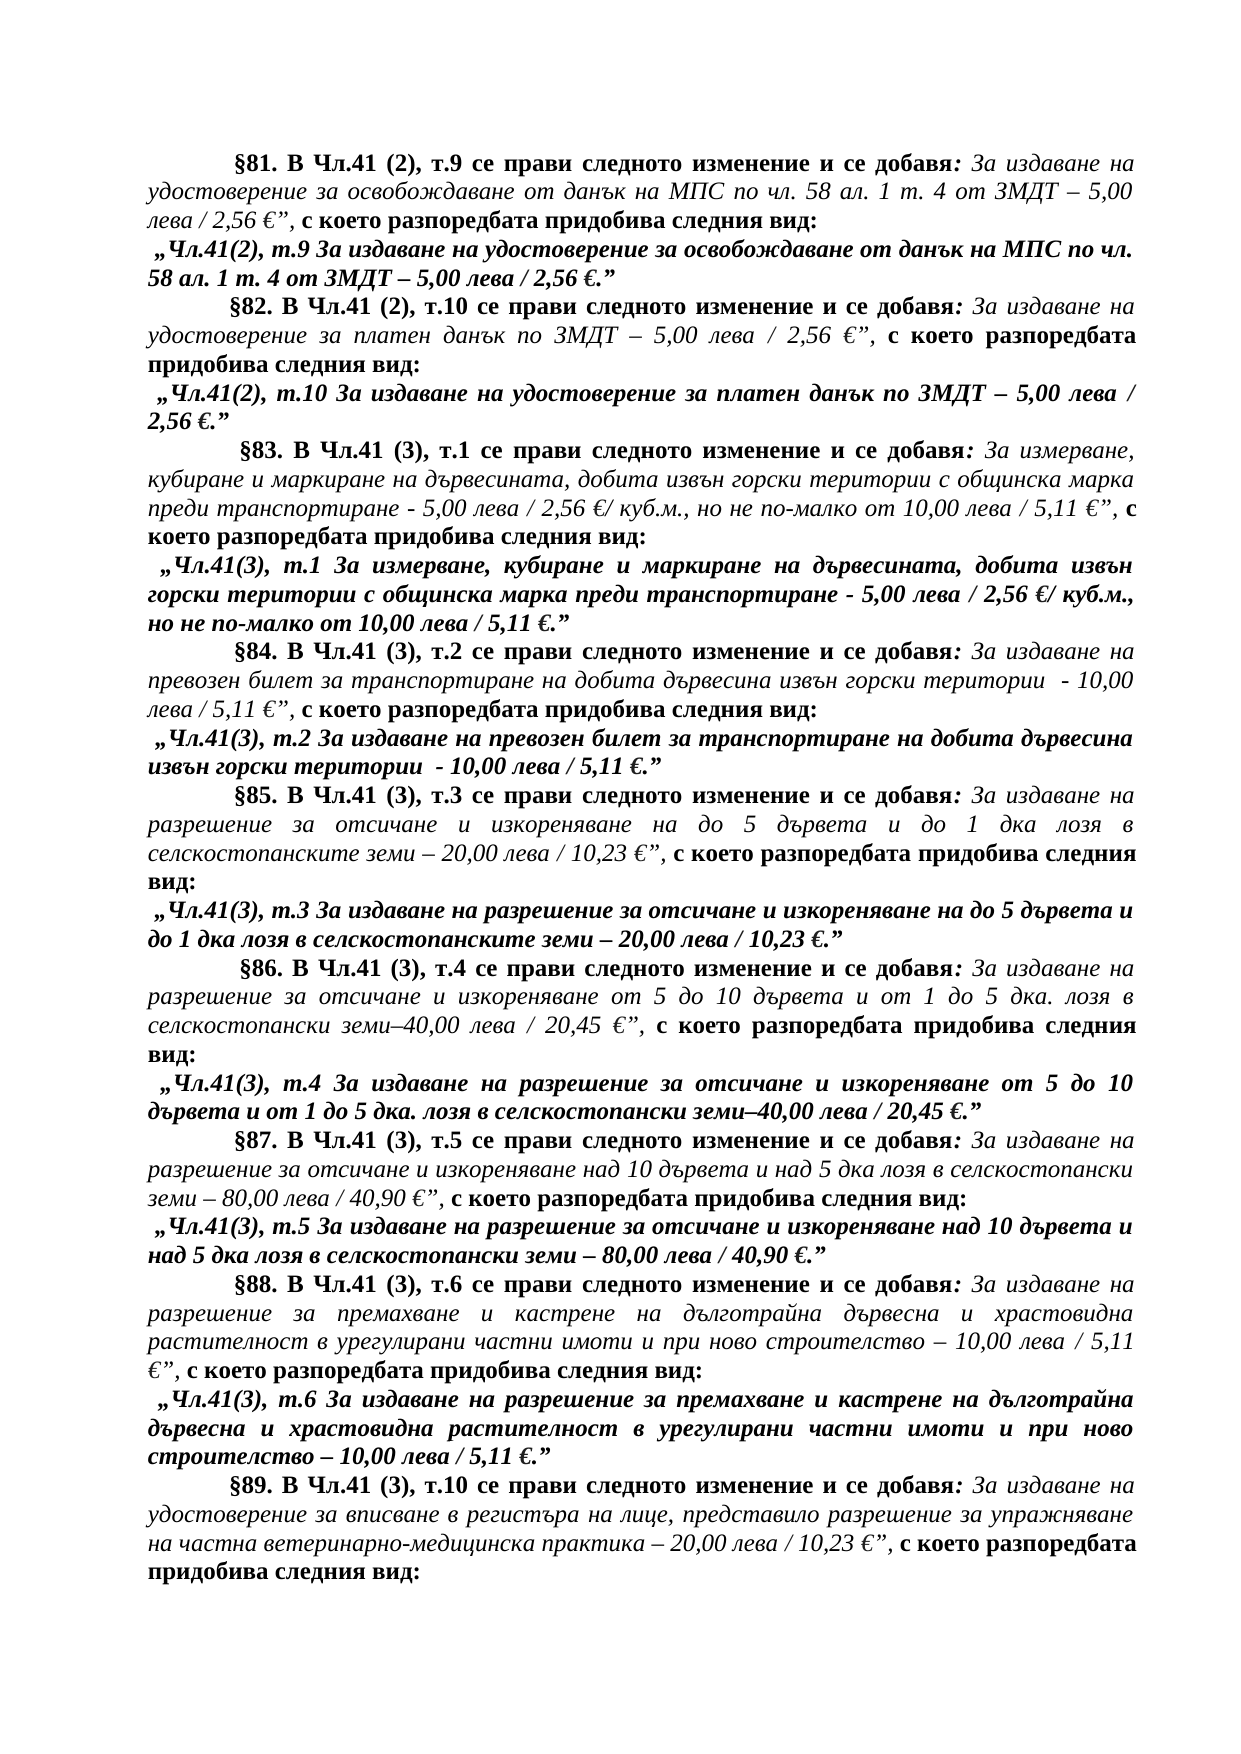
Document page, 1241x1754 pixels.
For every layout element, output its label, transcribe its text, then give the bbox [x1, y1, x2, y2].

text „Чл.41(3), т.3 За издаване на разрешение за отсичане и изкореняване на до 5 дървета и до 1 дка лозя в селскостопанските земи – 20,00 лева / 10,23 €.” [148, 895, 1137, 953]
text §89. В Чл.41 (3), т.10 се прави следното изменение и се добавя: За издаване на удостоверение за вписване в регистъра на лице, представило разрешение за упражняване на частна ветеринарно-медицинска практика – 20,00 лева / 10,23 €”, с което разпоредбата придобива следния вид: [148, 1470, 1137, 1585]
text „Чл.41(3), т.5 За издаване на разрешение за отсичане и изкореняване над 10 дървета и над 5 дка лозя в селскостопански земи – 80,00 лева / 40,90 €.” [148, 1211, 1137, 1269]
text §84. В Чл.41 (3), т.2 се прави следното изменение и се добавя: За издаване на превозен билет за транспортиране на добита дървесина извън горски територии - 10,00 лева / 5,11 €”, с което разпоредбата придобива следния вид: [148, 636, 1137, 723]
text §83. В Чл.41 (3), т.1 се прави следното изменение и се добавя: За измерване, кубиране и маркиране на дървесината, добита извън горски територии с общинска марка преди транспортиране - 5,00 лева / 2,56 €/ куб.м., но не по-малко от 10,00 лева / 5,11 €”, с което разпоредбата придобива следния вид: [148, 435, 1137, 550]
text „Чл.41(2), т.9 За издаване на удостоверение за освобождаване от данък на МПС по чл. 58 ал. 1 т. 4 от ЗМДТ – 5,00 лева / 2,56 €.” [148, 234, 1137, 291]
text §82. В Чл.41 (2), т.10 се прави следното изменение и се добавя: За издаване на удостоверение за платен данък по ЗМДТ – 5,00 лева / 2,56 €”, с което разпоредбата придобива следния вид: [148, 291, 1137, 378]
text §88. В Чл.41 (3), т.6 се прави следното изменение и се добавя: За издаване на разрешение за премахване и кастрене на дълготрайна дървесна и храстовидна растителност в урегулирани частни имоти и при ново строителство – 10,00 лева / 5,11 €”, с което разпоредбата придобива следния вид: [148, 1269, 1137, 1384]
text „Чл.41(3), т.6 За издаване на разрешение за премахване и кастрене на дълготрайна дървесна и храстовидна растителност в урегулирани частни имоти и при ново строителство – 10,00 лева / 5,11 €.” [148, 1384, 1137, 1470]
text §85. В Чл.41 (3), т.3 се прави следното изменение и се добавя: За издаване на разрешение за отсичане и изкореняване на до 5 дървета и до 1 дка лозя в селскостопанските земи – 20,00 лева / 10,23 €”, с което разпоредбата придобива следния вид: [148, 780, 1137, 895]
text „Чл.41(2), т.10 За издаване на удостоверение за платен данък по ЗМДТ – 5,00 лева / 2,56 €.” [148, 378, 1137, 435]
text „Чл.41(3), т.2 За издаване на превозен билет за транспортиране на добита дървесина извън горски територии - 10,00 лева / 5,11 €.” [148, 723, 1137, 780]
text „Чл.41(3), т.4 За издаване на разрешение за отсичане и изкореняване от 5 до 10 дървета и от 1 до 5 дка. лозя в селскостопански земи–40,00 лева / 20,45 €.” [148, 1068, 1137, 1125]
text §81. В Чл.41 (2), т.9 се прави следното изменение и се добавя: За издаване на удостоверение за освобождаване от данък на МПС по чл. 58 ал. 1 т. 4 от ЗМДТ – 5,00 лева / 2,56 €”, с което разпоредбата придобива следния вид: [148, 148, 1137, 234]
text §86. В Чл.41 (3), т.4 се прави следното изменение и се добавя: За издаване на разрешение за отсичане и изкореняване от 5 до 10 дървета и от 1 до 5 дка. лозя в селскостопански земи–40,00 лева / 20,45 €”, с което разпоредбата придобива следния вид: [148, 953, 1137, 1068]
text „Чл.41(3), т.1 За измерване, кубиране и маркиране на дървесината, добита извън горски територии с общинска марка преди транспортиране - 5,00 лева / 2,56 €/ куб.м., но не по-малко от 10,00 лева / 5,11 €.” [148, 550, 1137, 636]
text §87. В Чл.41 (3), т.5 се прави следното изменение и се добавя: За издаване на разрешение за отсичане и изкореняване над 10 дървета и над 5 дка лозя в селскостопански земи – 80,00 лева / 40,90 €”, с което разпоредбата придобива следния вид: [148, 1125, 1137, 1211]
